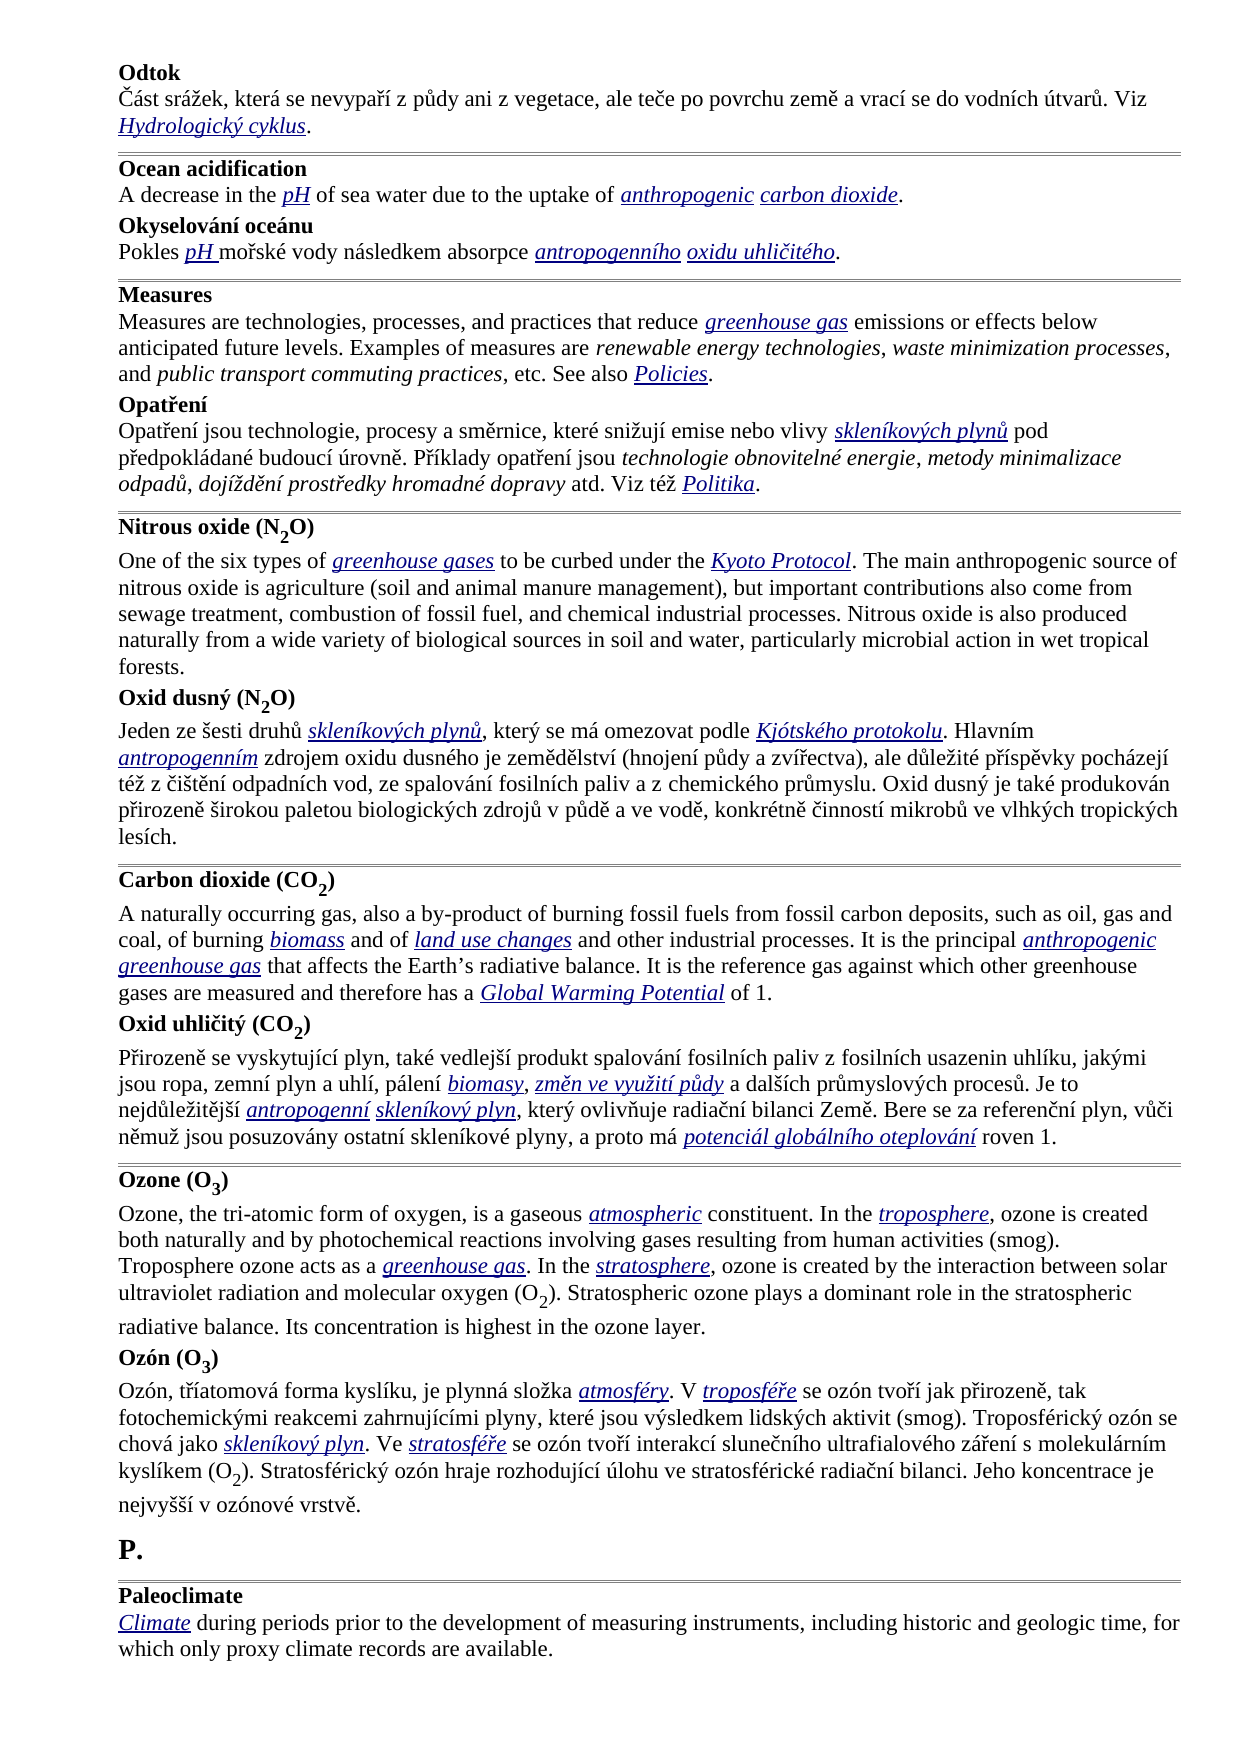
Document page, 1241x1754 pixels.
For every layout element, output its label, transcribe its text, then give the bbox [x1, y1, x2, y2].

subtitle Paleoclimate [118, 1583, 1181, 1608]
subtitle Ocean acidification [118, 156, 1181, 181]
text Opatření jsou technologie, procesy a směrnice, které snižují emise nebo vlivy skleníkových plynů pod předpokládané budoucí úrovně. Příklady opatření jsou technologie obnovitelné energie, metody minimalizace odpadů, dojíždění prostředky hromadné dopravy atd. Viz též Politika. [118, 418, 1181, 497]
subtitle Opatření [118, 391, 1181, 418]
text One of the six types of greenhouse gases to be curbed under the Kyoto Protocol. The main anthropogenic source of nitrous oxide is agriculture (soil and animal manure management), but important contributions also come from sewage treatment, combustion of fossil fuel, and chemical industrial processes. Nitrous oxide is also produced naturally from a wide variety of biological sources in soil and water, particularly microbial action in wet tropical forests. [118, 547, 1181, 679]
subtitle Oxid uhličitý (CO2) [118, 1010, 1181, 1044]
text A decrease in the pH of sea water due to the uptake of anthropogenic carbon dioxide. [118, 181, 1181, 207]
text Ozone, the tri-atomic form of oxygen, is a gaseous atmospheric constituent. In the troposphere, ozone is created both naturally and by photochemical reactions involving gases resulting from human activities (smog). Troposphere ozone acts as a greenhouse gas. In the stratosphere, ozone is created by the interaction between solar ultraviolet radiation and molecular oxygen (O2). Stratospheric ozone plays a dominant role in the stratospheric radiative balance. Its concentration is highest in the ozone layer. [118, 1200, 1181, 1339]
subtitle P. [118, 1532, 1181, 1566]
text Climate during periods prior to the development of measuring instruments, including historic and geologic time, for which only proxy climate records are available. [118, 1608, 1181, 1661]
text Pokles pH mořské vody následkem absorpce antropogenního oxidu uhličitého. [118, 238, 1181, 265]
text A naturally occurring gas, also a by-product of burning fossil fuels from fossil carbon deposits, such as oil, gas and coal, of burning biomass and of land use changes and other industrial processes. It is the principal anthropogenic greenhouse gas that affects the Earth’s radiative balance. It is the reference gas against which other greenhouse gases are measured and therefore has a Global Warming Potential of 1. [118, 900, 1181, 1005]
text Measures are technologies, processes, and practices that reduce greenhouse gas emissions or effects below anticipated future levels. Examples of measures are renewable energy technologies, waste minimization processes, and public transport commuting practices, etc. See also Policies. [118, 308, 1181, 387]
text Jeden ze šesti druhů skleníkových plynů, který se má omezovat podle Kjótského protokolu. Hlavním antropogenním zdrojem oxidu dusného je zemědělství (hnojení půdy a zvířectva), ale důležité příspěvky pocházejí též z čištění odpadních vod, ze spalování fosilních paliv a z chemického průmyslu. Oxid dusný je také produkován přirozeně širokou paletou biologických zdrojů v půdě a ve vodě, konkrétně činností mikrobů ve vlhkých tropických lesích. [118, 717, 1181, 849]
subtitle Carbon dioxide (CO2) [118, 867, 1181, 900]
subtitle Ozone (O3) [118, 1167, 1181, 1200]
subtitle Okyselování oceánu [118, 212, 1181, 238]
subtitle Ozón (O3) [118, 1344, 1181, 1378]
text Ozón, tříatomová forma kyslíku, je plynná složka atmosféry. V troposféře se ozón tvoří jak přirozeně, tak fotochemickými reakcemi zahrnujícími plyny, které jsou výsledkem lidských aktivit (smog). Troposférický ozón se chová jako skleníkový plyn. Ve stratosféře se ozón tvoří interakcí slunečního ultrafialového záření s molekulárním kyslíkem (O2). Stratosférický ozón hraje rozhodující úlohu ve stratosférické radiační bilanci. Jeho koncentrace je nejvyšší v ozónové vrstvě. [118, 1378, 1181, 1517]
subtitle Odtok [118, 59, 1181, 85]
text Část srážek, která se nevypaří z půdy ani z vegetace, ale teče po povrchu země a vrací se do vodních útvarů. Viz Hydrologický cyklus. [118, 85, 1181, 138]
text Přirozeně se vyskytující plyn, také vedlejší produkt spalování fosilních paliv z fosilních usazenin uhlíku, jakými jsou ropa, zemní plyn a uhlí, pálení biomasy, změn ve využití půdy a dalších průmyslových procesů. Je to nejdůležitější antropogenní skleníkový plyn, který ovlivňuje radiační bilanci Země. Bere se za referenční plyn, vůči němuž jsou posuzovány ostatní skleníkové plyny, a proto má potenciál globálního oteplování roven 1. [118, 1044, 1181, 1149]
subtitle Nitrous oxide (N2O) [118, 514, 1181, 547]
subtitle Oxid dusný (N2O) [118, 683, 1181, 717]
subtitle Measures [118, 282, 1181, 308]
